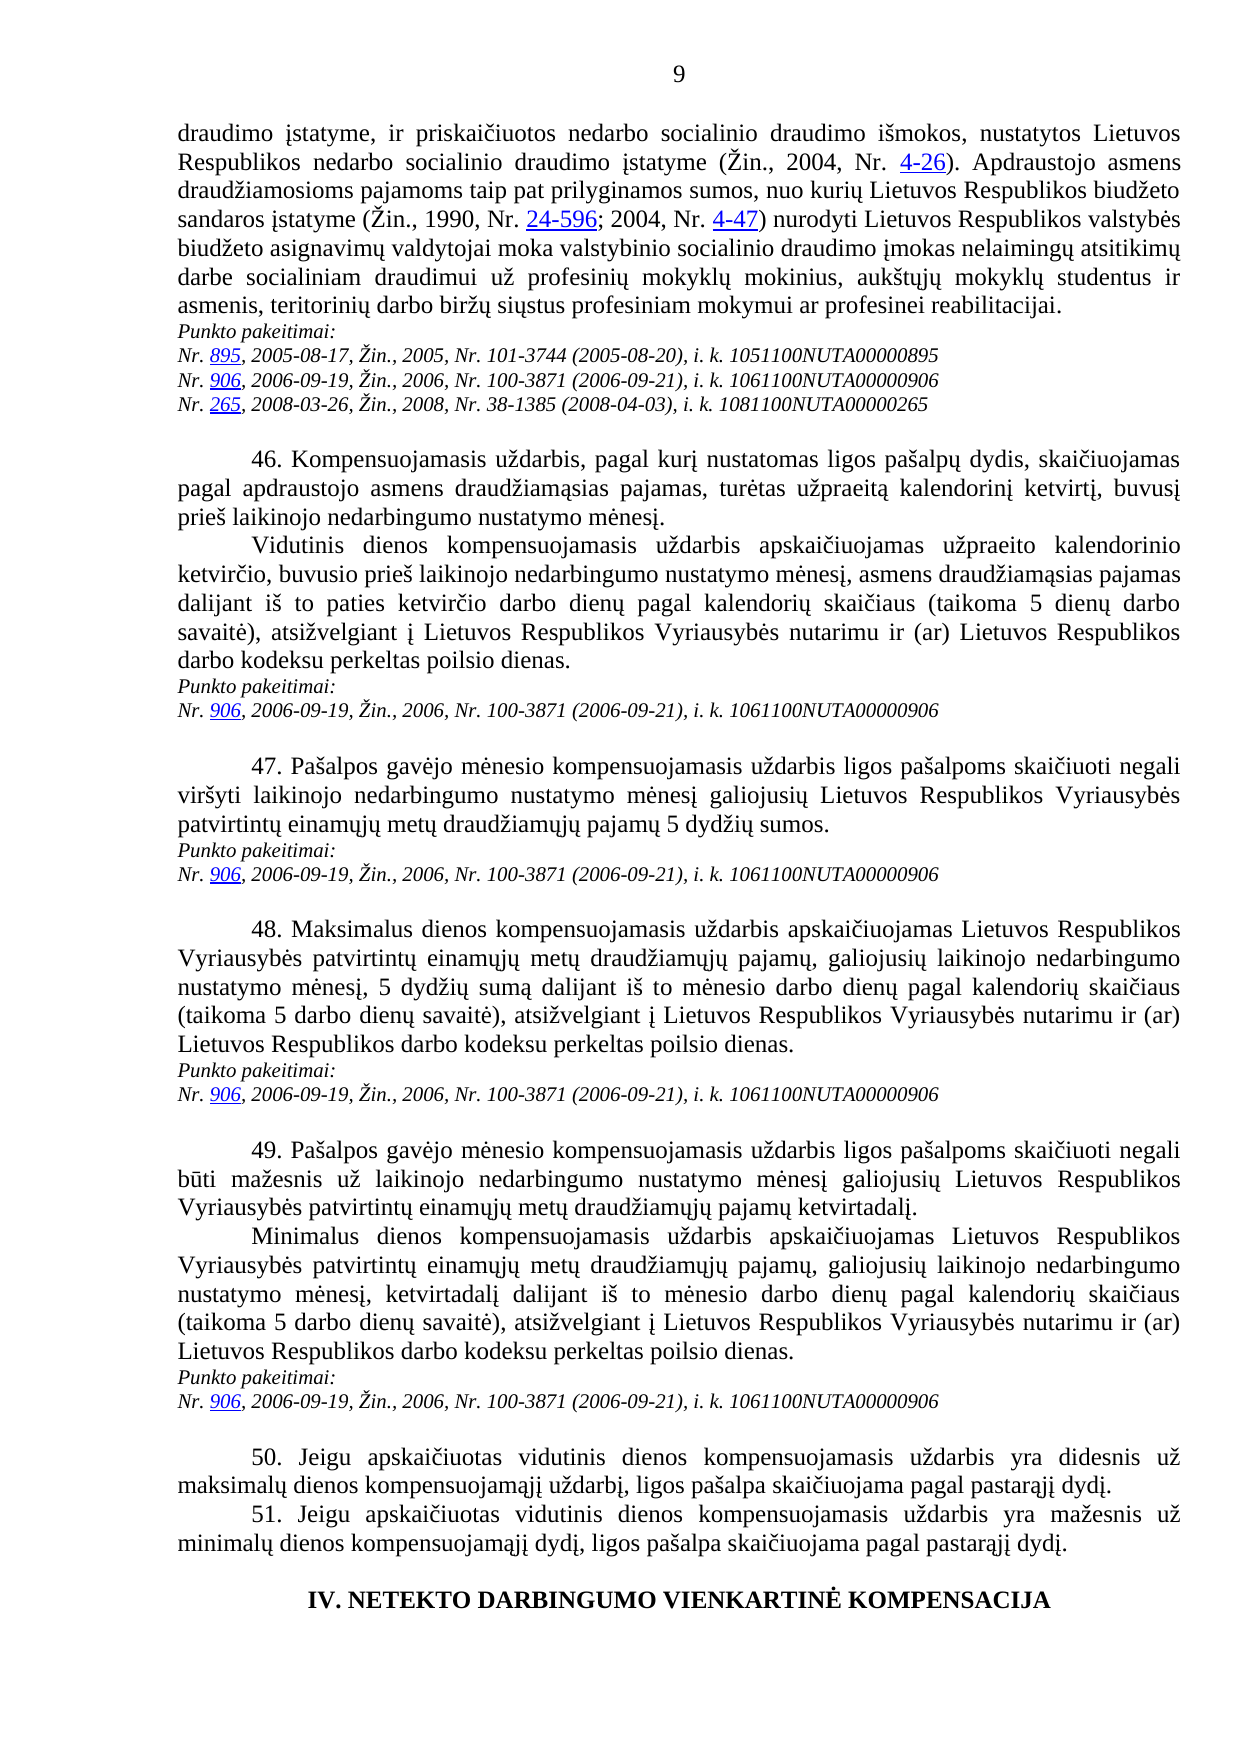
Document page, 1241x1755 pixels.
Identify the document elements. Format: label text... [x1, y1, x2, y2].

text Punkto pakeitimai: [177, 1365, 1181, 1389]
text Nr. 895, 2005-08-17, Žin., 2005, Nr. 101-3744 (2005-08-20), i. k. 1051100NUTA00000895 [177, 343, 1181, 367]
text 47. Pašalpos gavėjo mėnesio kompensuojamasis uždarbis ligos pašalpoms skaičiuoti negali viršyti laikinojo nedarbingumo nustatymo mėnesį galiojusių Lietuvos Respublikos Vyriausybės patvirtintų einamųjų metų draudžiamųjų pajamų 5 dydžių sumos. [177, 751, 1181, 837]
text Punkto pakeitimai: [177, 837, 1181, 862]
text Punkto pakeitimai: [177, 1058, 1181, 1082]
text Minimalus dienos kompensuojamasis uždarbis apskaičiuojamas Lietuvos Respublikos Vyriausybės patvirtintų einamųjų metų draudžiamųjų pajamų, galiojusių laikinojo nedarbingumo nustatymo mėnesį, ketvirtadalį dalijant iš to mėnesio darbo dienų pagal kalendorių skaičiaus (taikoma 5 darbo dienų savaitė), atsižvelgiant į Lietuvos Respublikos Vyriausybės nutarimu ir (ar) Lietuvos Respublikos darbo kodeksu perkeltas poilsio dienas. [177, 1221, 1181, 1365]
text Nr. 906, 2006-09-19, Žin., 2006, Nr. 100-3871 (2006-09-21), i. k. 1061100NUTA00000906 [177, 698, 1181, 722]
text 49. Pašalpos gavėjo mėnesio kompensuojamasis uždarbis ligos pašalpoms skaičiuoti negali būti mažesnis už laikinojo nedarbingumo nustatymo mėnesį galiojusių Lietuvos Respublikos Vyriausybės patvirtintų einamųjų metų draudžiamųjų pajamų ketvirtadalį. [177, 1135, 1181, 1221]
text 48. Maksimalus dienos kompensuojamasis uždarbis apskaičiuojamas Lietuvos Respublikos Vyriausybės patvirtintų einamųjų metų draudžiamųjų pajamų, galiojusių laikinojo nedarbingumo nustatymo mėnesį, 5 dydžių sumą dalijant iš to mėnesio darbo dienų pagal kalendorių skaičiaus (taikoma 5 darbo dienų savaitė), atsižvelgiant į Lietuvos Respublikos Vyriausybės nutarimu ir (ar) Lietuvos Respublikos darbo kodeksu perkeltas poilsio dienas. [177, 914, 1181, 1058]
text Nr. 906, 2006-09-19, Žin., 2006, Nr. 100-3871 (2006-09-21), i. k. 1061100NUTA00000906 [177, 367, 1181, 392]
text 50. Jeigu apskaičiuotas vidutinis dienos kompensuojamasis uždarbis yra didesnis už maksimalų dienos kompensuojamąjį uždarbį, ligos pašalpa skaičiuojama pagal pastarąjį dydį. [177, 1442, 1181, 1499]
text Nr. 906, 2006-09-19, Žin., 2006, Nr. 100-3871 (2006-09-21), i. k. 1061100NUTA00000906 [177, 1389, 1181, 1413]
text 46. Kompensuojamasis uždarbis, pagal kurį nustatomas ligos pašalpų dydis, skaičiuojamas pagal apdraustojo asmens draudžiamąsias pajamas, turėtas užpraeitą kalendorinį ketvirtį, buvusį prieš laikinojo nedarbingumo nustatymo mėnesį. [177, 444, 1181, 531]
text Nr. 906, 2006-09-19, Žin., 2006, Nr. 100-3871 (2006-09-21), i. k. 1061100NUTA00000906 [177, 862, 1181, 886]
text draudimo įstatyme, ir priskaičiuotos nedarbo socialinio draudimo išmokos, nustatytos Lietuvos Respublikos nedarbo socialinio draudimo įstatyme (Žin., 2004, Nr. 4-26). Apdraustojo asmens draudžiamosioms pajamoms taip pat prilyginamos sumos, nuo kurių Lietuvos Respublikos biudžeto sandaros įstatyme (Žin., 1990, Nr. 24-596; 2004, Nr. 4-47) nurodyti Lietuvos Respublikos valstybės biudžeto asignavimų valdytojai moka valstybinio socialinio draudimo įmokas nelaimingų atsitikimų darbe socialiniam draudimui už profesinių mokyklų mokinius, aukštųjų mokyklų studentus ir asmenis, teritorinių darbo biržų siųstus profesiniam mokymui ar profesinei reabilitacijai. [177, 118, 1181, 319]
text Nr. 906, 2006-09-19, Žin., 2006, Nr. 100-3871 (2006-09-21), i. k. 1061100NUTA00000906 [177, 1082, 1181, 1106]
text Punkto pakeitimai: [177, 674, 1181, 698]
text Vidutinis dienos kompensuojamasis uždarbis apskaičiuojamas užpraeito kalendorinio ketvirčio, buvusio prieš laikinojo nedarbingumo nustatymo mėnesį, asmens draudžiamąsias pajamas dalijant iš to paties ketvirčio darbo dienų pagal kalendorių skaičiaus (taikoma 5 dienų darbo savaitė), atsižvelgiant į Lietuvos Respublikos Vyriausybės nutarimu ir (ar) Lietuvos Respublikos darbo kodeksu perkeltas poilsio dienas. [177, 531, 1181, 674]
text Nr. 265, 2008-03-26, Žin., 2008, Nr. 38-1385 (2008-04-03), i. k. 1081100NUTA00000265 [177, 392, 1181, 416]
text IV. NETEKTO DARBINGUMO VIENKARTINĖ KOMPENSACIJA [177, 1586, 1181, 1614]
text 51. Jeigu apskaičiuotas vidutinis dienos kompensuojamasis uždarbis yra mažesnis už minimalų dienos kompensuojamąjį dydį, ligos pašalpa skaičiuojama pagal pastarąjį dydį. [177, 1499, 1181, 1557]
text Punkto pakeitimai: [177, 319, 1181, 343]
